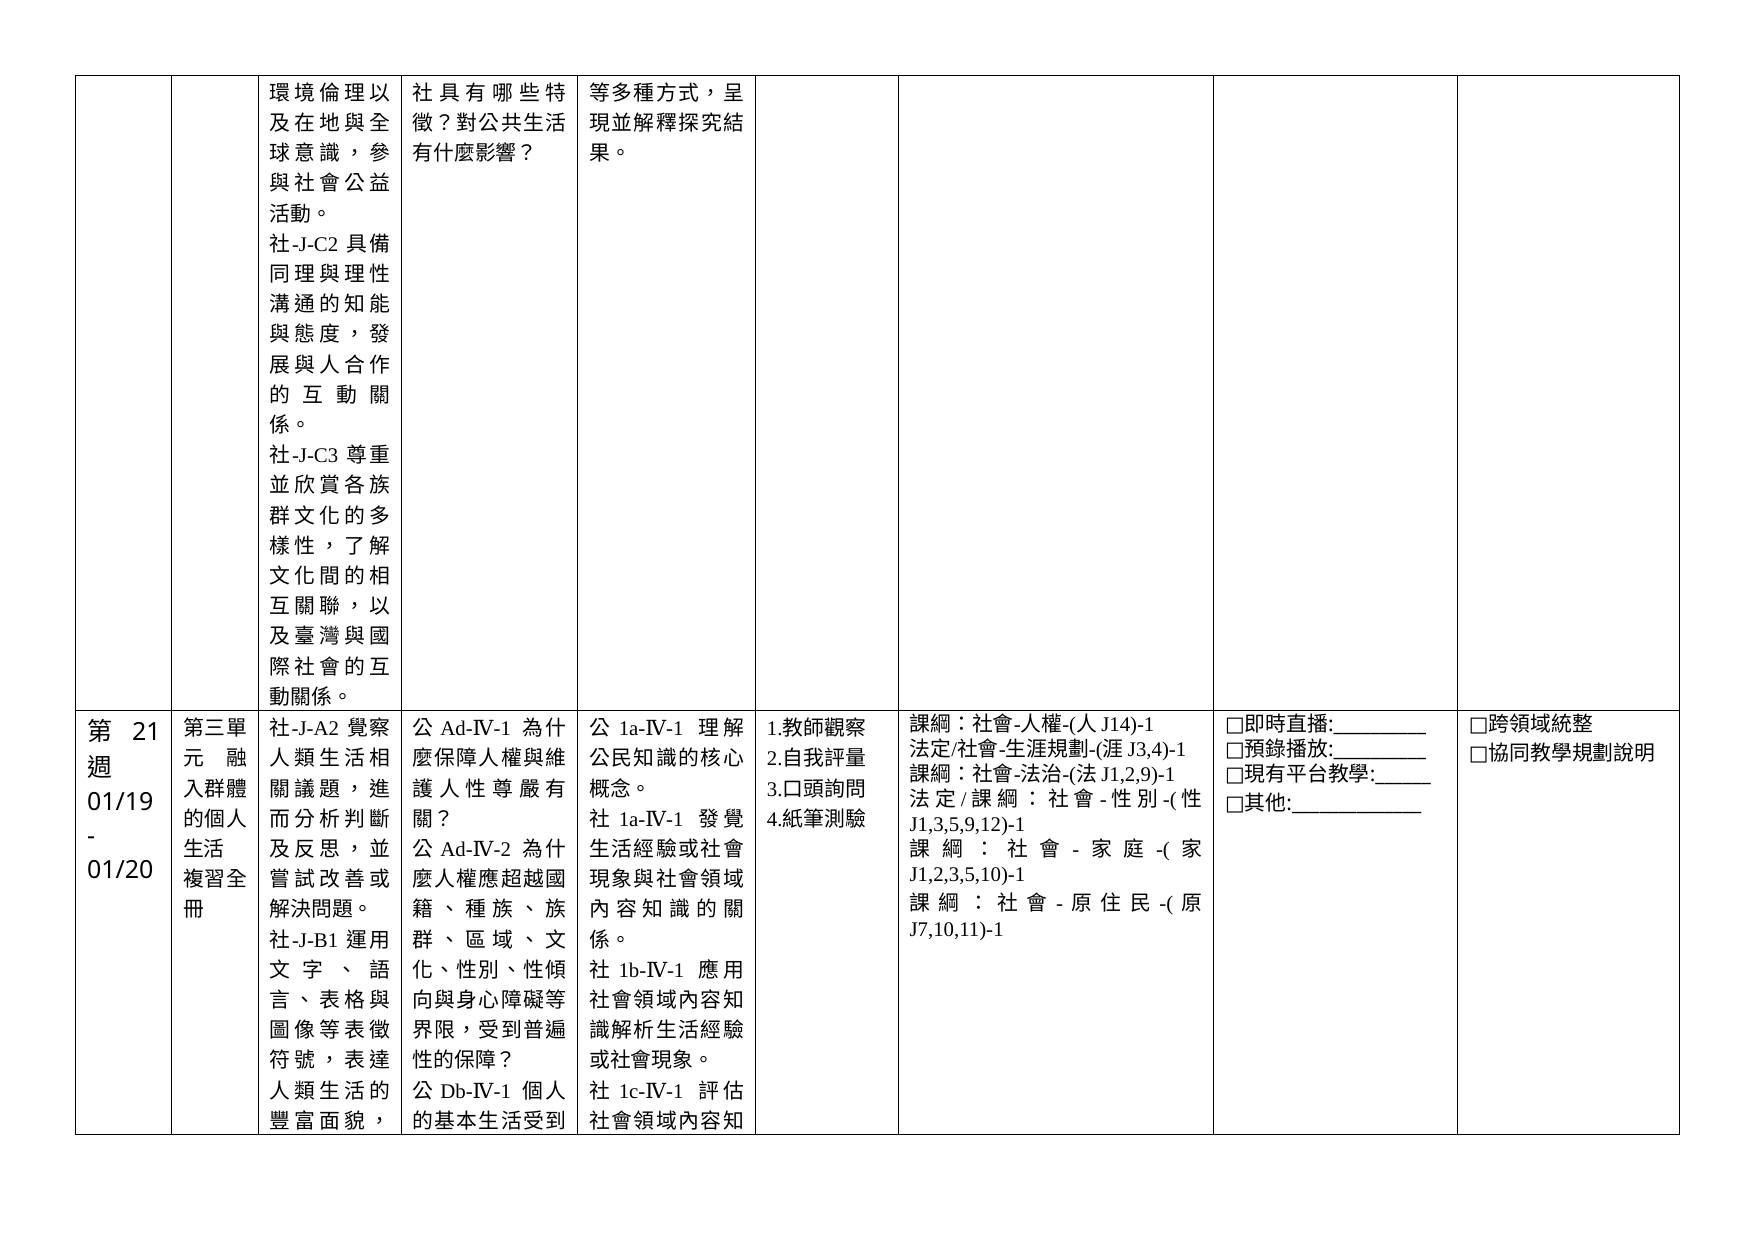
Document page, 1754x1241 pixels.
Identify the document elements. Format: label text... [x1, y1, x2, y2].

table_cell 社具有哪些特徵？對公共生活有什麼影響？ [402, 76, 577, 710]
table_cell [756, 76, 898, 710]
table_cell [76, 76, 171, 710]
table_cell [172, 76, 258, 710]
table_cell 第三單元 融入群體的個人生活 複習全冊 [172, 711, 258, 1134]
table_cell 環境倫理以及在地與全球意識，參與社會公益活動。 社-J-C2 具備同理與理性溝通的知能與態度，發展與人合作的互動關係。 社-J-C3 尊重並欣賞各族群文化的多樣性，了解文化間的相互關聯，以及臺灣與國際社會的互動關係。 [259, 76, 401, 710]
table_cell 社-J-A2 覺察人類生活相關議題，進而分析判斷及反思，並嘗試改善或解決問題。 社-J-B1 運用文字、語言、表格與圖像等表徵符號，表達人類生活的豐富面貌， [259, 711, 401, 1134]
table_cell [1458, 76, 1679, 710]
table_cell □即時直播:__________ □預錄播放:__________ □現有平台教學:______ □其他:______________ [1214, 711, 1457, 1134]
table_cell 公1a-Ⅳ-1 理解公民知識的核心概念。 社1a-Ⅳ-1 發覺生活經驗或社會現象與社會領域內容知識的關係。 社1b-Ⅳ-1 應用社會領域內容知識解析生活經驗或社會現象。 社1c-Ⅳ-1 評估社會領域內容知 [578, 711, 755, 1134]
table_cell □跨領域統整 □協同教學規劃說明 [1458, 711, 1679, 1134]
table_cell 公Ad-Ⅳ-1 為什麼保障人權與維護人性尊嚴有關？ 公Ad-Ⅳ-2 為什麼人權應超越國籍、種族、族群、區域、文化、性別、性傾向與身心障礙等界限，受到普遍性的保障？ 公Db-Ⅳ-1 個人的基本生活受到 [402, 711, 577, 1134]
table_cell 課綱：社會-人權-(人J14)-1 法定/社會-生涯規劃-(涯J3,4)-1 課綱：社會-法治-(法J1,2,9)-1 法定/課綱：社會-性別-(性J1,3,5,9,12)-1 課綱：社會-家庭-(家J1,2,3,5,10)-1 課綱：社會-原住民-(原J7,10,11)-1 [899, 711, 1213, 1134]
table_cell 1.教師觀察 2.自我評量 3.口頭詢問 4.紙筆測驗 [756, 711, 898, 1134]
table_cell 等多種方式，呈現並解釋探究結果。 [578, 76, 755, 710]
table_cell 第21週 01/19-01/20 [76, 711, 171, 1134]
table_cell [899, 76, 1213, 710]
table_cell [1214, 76, 1457, 710]
